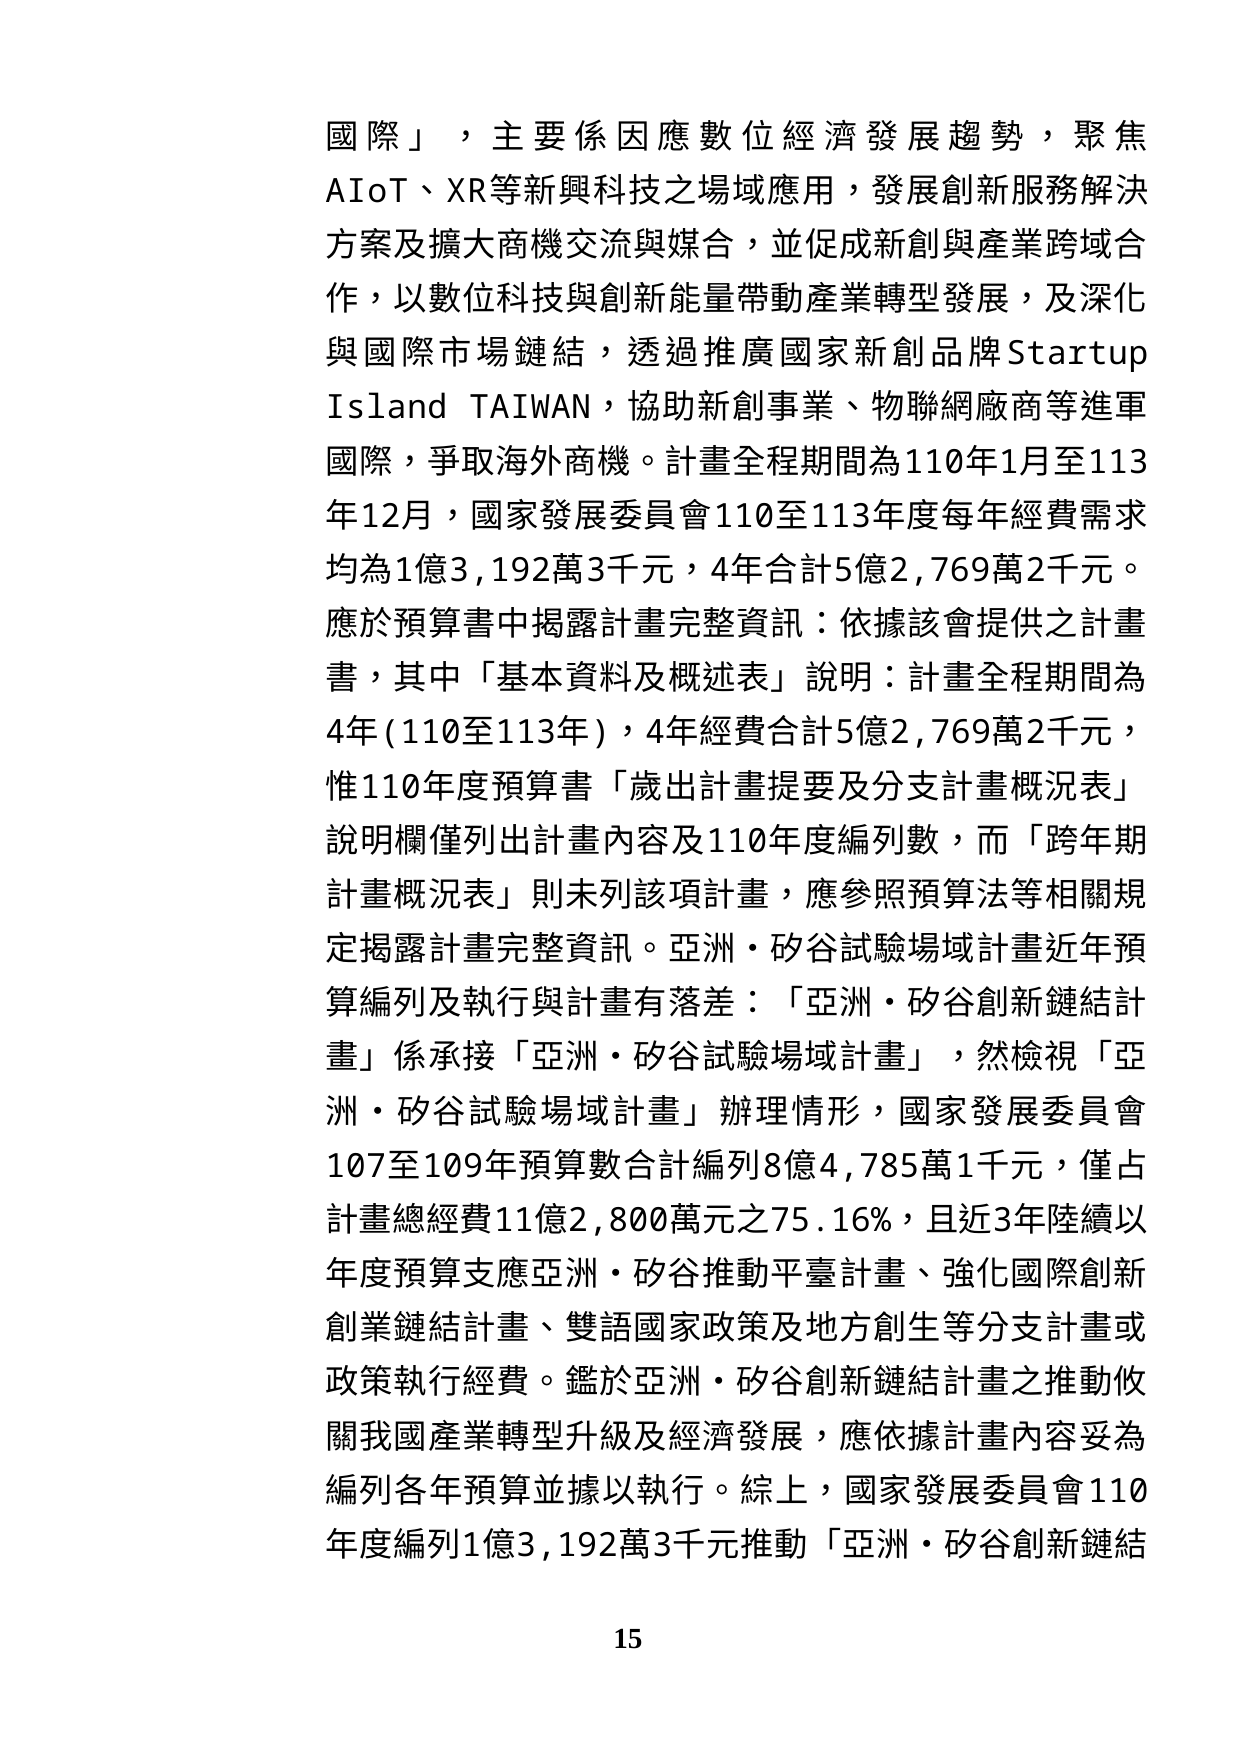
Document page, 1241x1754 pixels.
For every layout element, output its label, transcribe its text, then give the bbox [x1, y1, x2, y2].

list 國際」，主要係因應數位經濟發展趨勢，聚焦AIoT、XR等新興科技之場域應用，發展創新服務解決方案及擴大商機交流與媒合，並促成新創與產業跨域合作，以數位科技與創新能量帶動產業轉型發展，及深化與國際市場鏈結，透過推廣國家新創品牌Startup Island TAIWAN，協助新創事業、物聯網廠商等進軍國際，爭取海外商機。計畫全程期間為110年1月至113年12月，國家發展委員會110至113年度每年經費需求均為1億3,192萬3千元，4年合計5億2,769萬2千元。應於預算書中揭露計畫完整資訊：依據該會提供之計畫書，其中「基本資料及概述表」說明：計畫全程期間為4年(110至113年)，4年經費合計5億2,769萬2千元，惟110年度預算書「歲出計畫提要及分支計畫概況表」說明欄僅列出計畫內容及110年度編列數，而「跨年期計畫概況表」則未列該項計畫，應參照預算法等相關規定揭露計畫完整資訊。亞洲‧矽谷試驗場域計畫近年預算編列及執行與計畫有落差：「亞洲‧矽谷創新鏈結計畫」係承接「亞洲‧矽谷試驗場域計畫」，然檢視「亞洲‧矽谷試驗場域計畫」辦理情形，國家發展委員會107至109年預算數合計編列8億4,785萬1千元，僅占計畫總經費11億2,800萬元之75.16%，且近3年陸續以年度預算支應亞洲‧矽谷推動平臺計畫、強化國際創新創業鏈結計畫、雙語國家政策及地方創生等分支計畫或政策執行經費。鑑於亞洲‧矽谷創新鏈結計畫之推動攸關我國產業轉型升級及經濟發展，應依據計畫內容妥為編列各年預算並據以執行。綜上，國家發展委員會110年度編列1億3,192萬3千元推動「亞洲‧矽谷創新鏈結 [181, 105, 1148, 1567]
